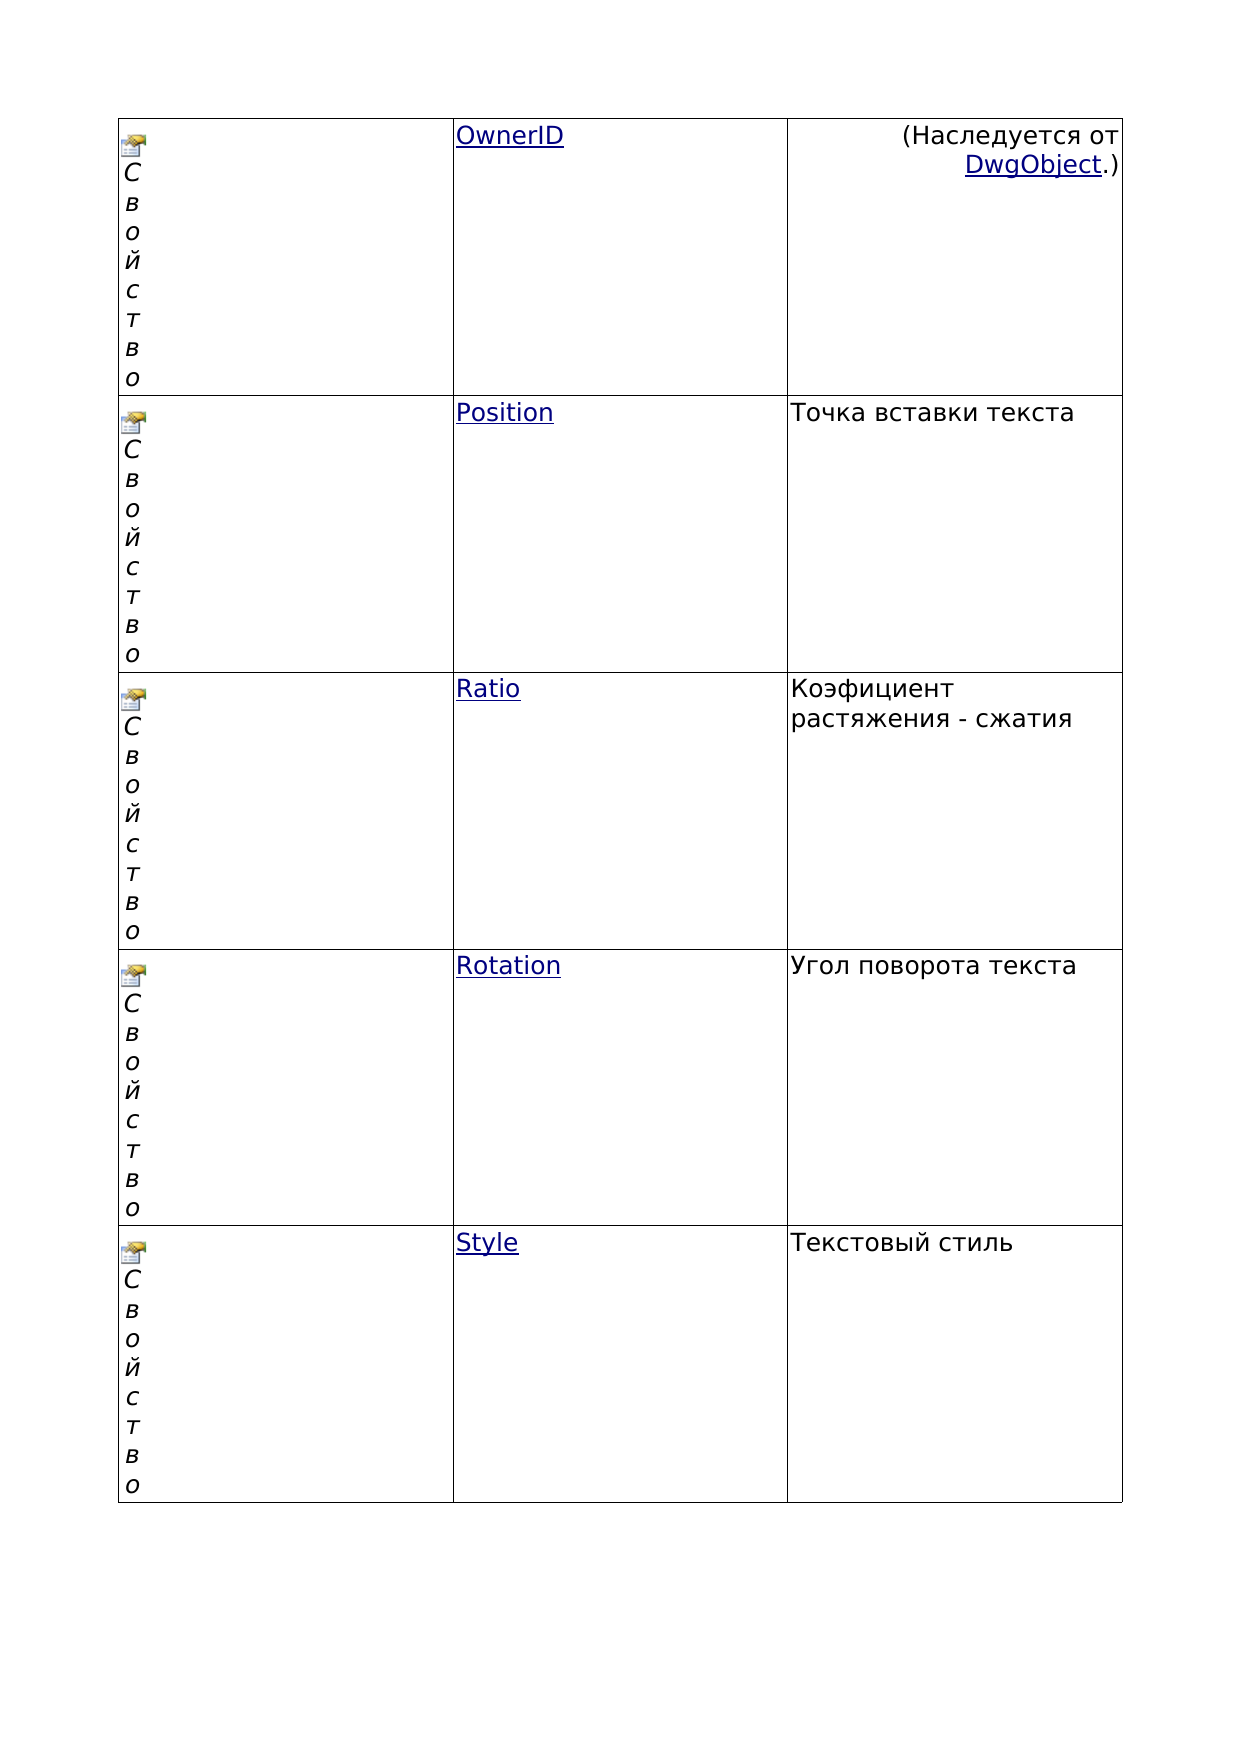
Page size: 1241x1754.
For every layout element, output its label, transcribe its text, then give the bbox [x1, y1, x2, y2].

table_cell [119, 1226, 453, 1502]
table_cell Коэфициент растяжения - сжатия [788, 673, 1122, 948]
picture [121, 410, 147, 436]
table_cell Текстовый стиль [788, 1226, 1122, 1502]
table_cell (Наследуется от DwgObject.) [788, 119, 1122, 395]
picture [121, 687, 147, 713]
table_cell Style [454, 1226, 787, 1502]
table_cell [119, 673, 453, 948]
table_cell [119, 396, 453, 672]
table_cell [119, 950, 453, 1225]
table_cell OwnerID [454, 119, 787, 395]
table_cell [119, 119, 453, 395]
table_cell Position [454, 396, 787, 672]
picture [121, 1240, 147, 1266]
table_cell Угол поворота текста [788, 950, 1122, 1225]
table_cell Rotation [454, 950, 787, 1225]
picture [121, 963, 147, 989]
picture [121, 133, 147, 159]
table_cell Ratio [454, 673, 787, 948]
table_cell Точка вставки текста [788, 396, 1122, 672]
